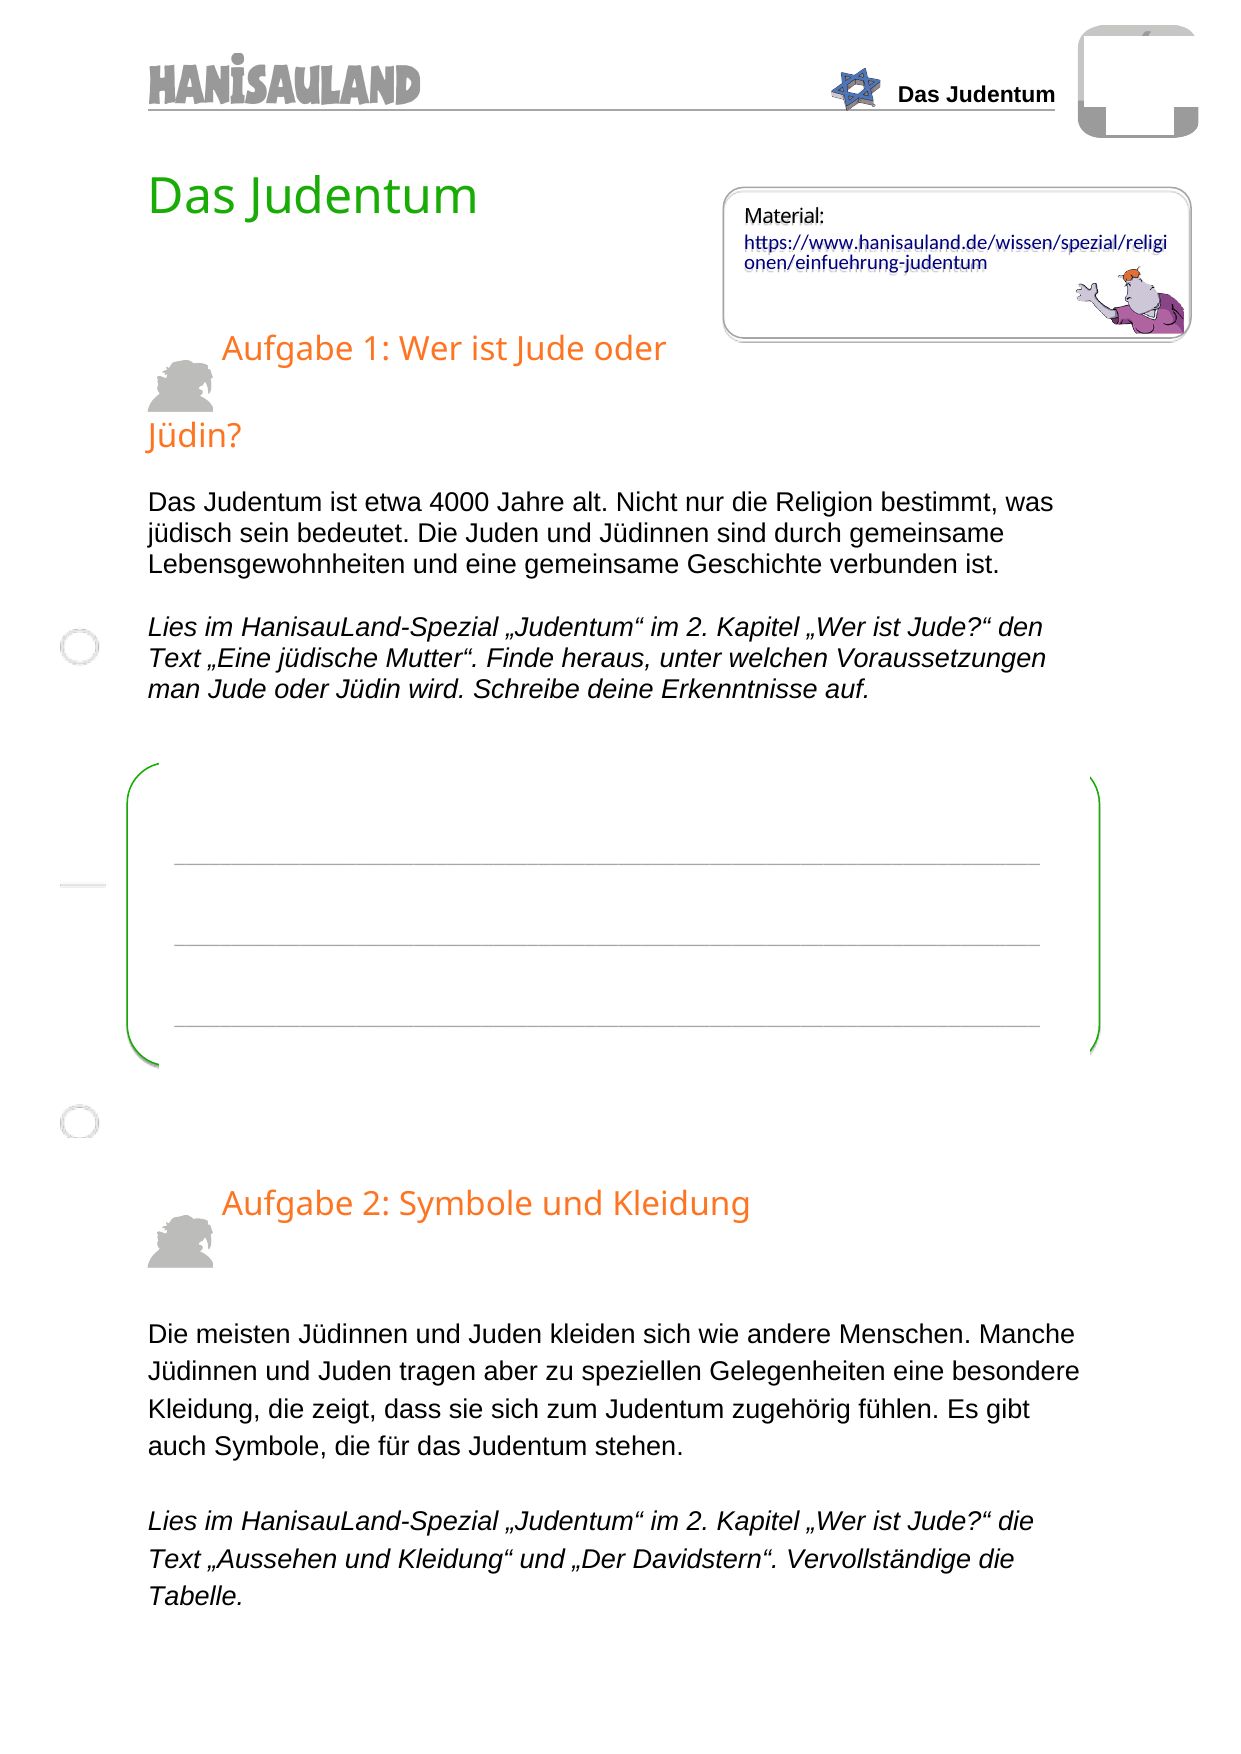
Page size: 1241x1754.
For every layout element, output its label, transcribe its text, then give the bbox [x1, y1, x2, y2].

text Die meisten Jüdinnen und Juden kleiden sich wie andere Menschen. Manche Jüdinnen und Juden tragen aber zu speziellen Gelegenheiten eine besondere Kleidung, die zeigt, dass sie sich zum Judentum zugehörig fühlen. Es gibt auch Symbole, die für das Judentum stehen. [148, 1313, 1093, 1463]
text ____________________________________________________________________________ [174, 1003, 1075, 1030]
text Lies im HanisauLand-Spezial „Judentum“ im 2. Kapitel „Wer ist Jude?“ die [148, 1501, 1093, 1538]
text Text „Aussehen und Kleidung“ und „Der Davidstern“. Vervollständige die Tabelle. [148, 1538, 1093, 1613]
text ____________________________________________________________________________ [174, 922, 1075, 949]
text Lies im HanisauLand-Spezial „Judentum“ im 2. Kapitel „Wer ist Jude?“ den Text „Eine jüdische Mutter“. Finde heraus, unter welchen Voraussetzungen man Jude oder Jüdin wird. Schreibe deine Erkenntnisse auf. [148, 611, 1093, 704]
text Aufgabe 1: Wer ist Jude oder Jüdin? [148, 324, 1093, 457]
text Aufgabe 2: Symbole und Kleidung [148, 1180, 1093, 1268]
subtitle Das Judentum [148, 159, 1093, 296]
text ____________________________________________________________________________ [174, 840, 1075, 867]
text Das Judentum ist etwa 4000 Jahre alt. Nicht nur die Religion bestimmt, was jüdisch sein bedeutet. Die Juden und Jüdinnen sind durch gemeinsame Lebensgewohnheiten und eine gemeinsame Geschichte verbunden ist. [148, 457, 1093, 579]
